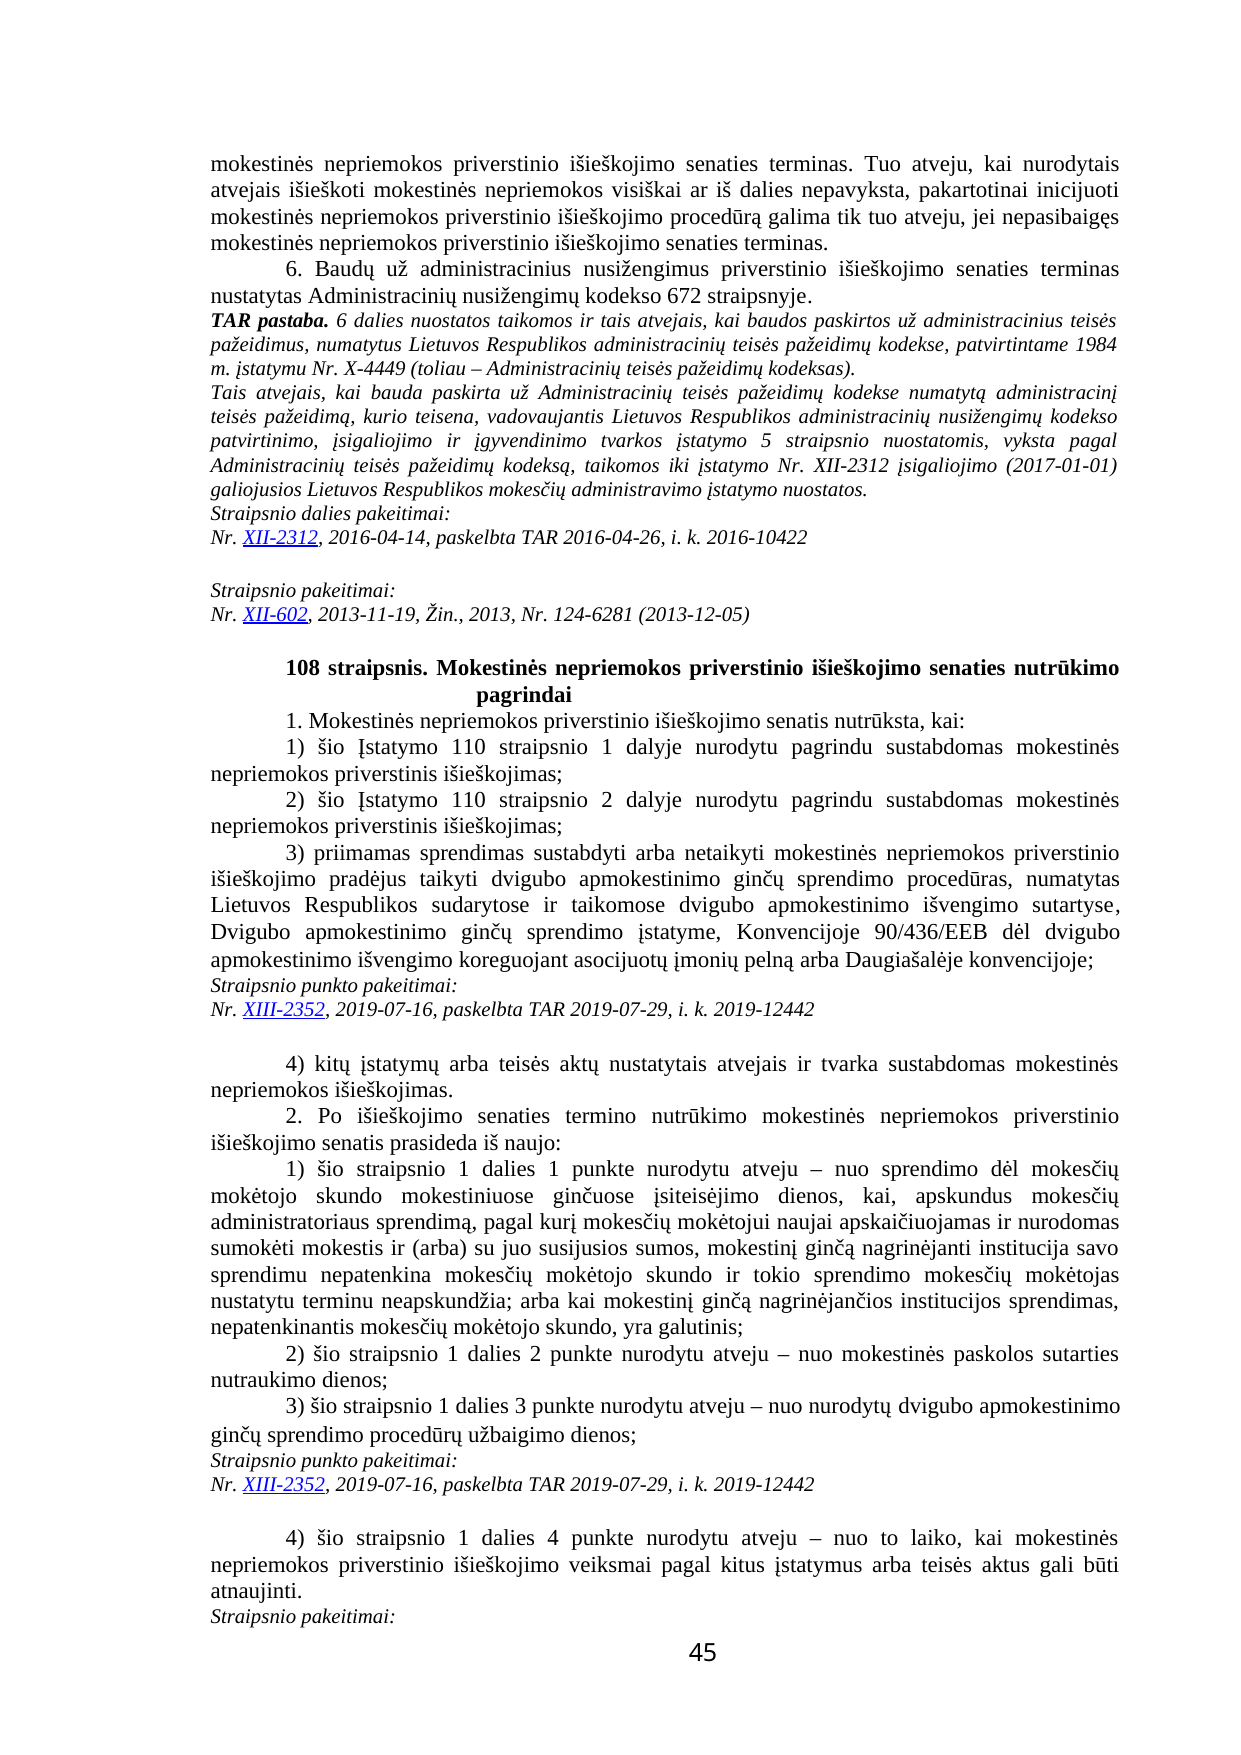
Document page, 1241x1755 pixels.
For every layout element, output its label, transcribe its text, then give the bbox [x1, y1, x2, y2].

text 6. Baudų už administracinius nusižengimus priverstinio išieškojimo senaties terminas nustatytas Administracinių nusižengimų kodekso 672 straipsnyje. [210, 255, 1120, 308]
text Straipsnio pakeitimai: [210, 577, 1120, 602]
text 2. Po išieškojimo senaties termino nutrūkimo mokestinės nepriemokos priverstinio išieškojimo senatis prasideda iš naujo: [210, 1103, 1120, 1155]
text Nr. XII-602, 2013-11-19, Žin., 2013, Nr. 124-6281 (2013-12-05) [210, 602, 1120, 626]
text Nr. XII-2312, 2016-04-14, paskelbta TAR 2016-04-26, i. k. 2016-10422 [210, 525, 1120, 549]
text Nr. XIII-2352, 2019-07-16, paskelbta TAR 2019-07-29, i. k. 2019-12442 [210, 1472, 1120, 1496]
text Straipsnio dalies pakeitimai: [210, 501, 1120, 525]
text 1) šio Įstatymo 110 straipsnio 1 dalyje nurodytu pagrindu sustabdomas mokestinės nepriemokos priverstinis išieškojimas; [210, 733, 1120, 786]
text Straipsnio pakeitimai: [210, 1603, 1120, 1628]
text 4) šio straipsnio 1 dalies 4 punkte nurodytu atveju – nuo to laiko, kai mokestinės nepriemokos priverstinio išieškojimo veiksmai pagal kitus įstatymus arba teisės aktus gali būti atnaujinti. [210, 1524, 1120, 1603]
text 3) priimamas sprendimas sustabdyti arba netaikyti mokestinės nepriemokos priverstinio išieškojimo pradėjus taikyti dvigubo apmokestinimo ginčų sprendimo procedūras, numatytas Lietuvos Respublikos sudarytose ir taikomose dvigubo apmokestinimo išvengimo sutartyse, Dvigubo apmokestinimo ginčų sprendimo įstatyme, Konvencijoje 90/436/EEB dėl dvigubo apmokestinimo išvengimo koreguojant asocijuotų įmonių pelną arba Daugiašalėje konvencijoje; [210, 839, 1120, 973]
text 2) šio Įstatymo 110 straipsnio 2 dalyje nurodytu pagrindu sustabdomas mokestinės nepriemokos priverstinis išieškojimas; [210, 786, 1120, 839]
text Nr. XIII-2352, 2019-07-16, paskelbta TAR 2019-07-29, i. k. 2019-12442 [210, 997, 1120, 1021]
text mokestinės nepriemokos priverstinio išieškojimo senaties terminas. Tuo atveju, kai nurodytais atvejais išieškoti mokestinės nepriemokos visiškai ar iš dalies nepavyksta, pakartotinai inicijuoti mokestinės nepriemokos priverstinio išieškojimo procedūrą galima tik tuo atveju, jei nepasibaigęs mokestinės nepriemokos priverstinio išieškojimo senaties terminas. [210, 150, 1120, 255]
text 1) šio straipsnio 1 dalies 1 punkte nurodytu atveju – nuo sprendimo dėl mokesčių mokėtojo skundo mokestiniuose ginčuose įsiteisėjimo dienos, kai, apskundus mokesčių administratoriaus sprendimą, pagal kurį mokesčių mokėtojui naujai apskaičiuojamas ir nurodomas sumokėti mokestis ir (arba) su juo susijusios sumos, mokestinį ginčą nagrinėjanti institucija savo sprendimu nepatenkina mokesčių mokėtojo skundo ir tokio sprendimo mokesčių mokėtojas nustatytu terminu neapskundžia; arba kai mokestinį ginčą nagrinėjančios institucijos sprendimas, nepatenkinantis mokesčių mokėtojo skundo, yra galutinis; [210, 1155, 1120, 1340]
text Tais atvejais, kai bauda paskirta už Administracinių teisės pažeidimų kodekse numatytą administracinį teisės pažeidimą, kurio teisena, vadovaujantis Lietuvos Respublikos administracinių nusižengimų kodekso patvirtinimo, įsigaliojimo ir įgyvendinimo tvarkos įstatymo 5 straipsnio nuostatomis, vyksta pagal Administracinių teisės pažeidimų kodeksą, taikomos iki įstatymo Nr. XII-2312 įsigaliojimo (2017-01-01) galiojusios Lietuvos Respublikos mokesčių administravimo įstatymo nuostatos. [210, 380, 1120, 501]
text TAR pastaba. 6 dalies nuostatos taikomos ir tais atvejais, kai baudos paskirtos už administracinius teisės pažeidimus, numatytus Lietuvos Respublikos administracinių teisės pažeidimų kodekse, patvirtintame 1984 m. įstatymu Nr. X-4449 (toliau – Administracinių teisės pažeidimų kodeksas). [210, 308, 1120, 380]
text 1. Mokestinės nepriemokos priverstinio išieškojimo senatis nutrūksta, kai: [210, 707, 1120, 733]
text 108 straipsnis. Mokestinės nepriemokos priverstinio išieškojimo senaties nutrūkimo pagrindai [285, 654, 1120, 707]
text 4) kitų įstatymų arba teisės aktų nustatytais atvejais ir tvarka sustabdomas mokestinės nepriemokos išieškojimas. [210, 1050, 1120, 1103]
text 3) šio straipsnio 1 dalies 3 punkte nurodytu atveju – nuo nurodytų dvigubo apmokestinimo ginčų sprendimo procedūrų užbaigimo dienos; [210, 1392, 1120, 1448]
text 2) šio straipsnio 1 dalies 2 punkte nurodytu atveju – nuo mokestinės paskolos sutarties nutraukimo dienos; [210, 1340, 1120, 1392]
text Straipsnio punkto pakeitimai: [210, 1448, 1120, 1472]
text Straipsnio punkto pakeitimai: [210, 973, 1120, 997]
